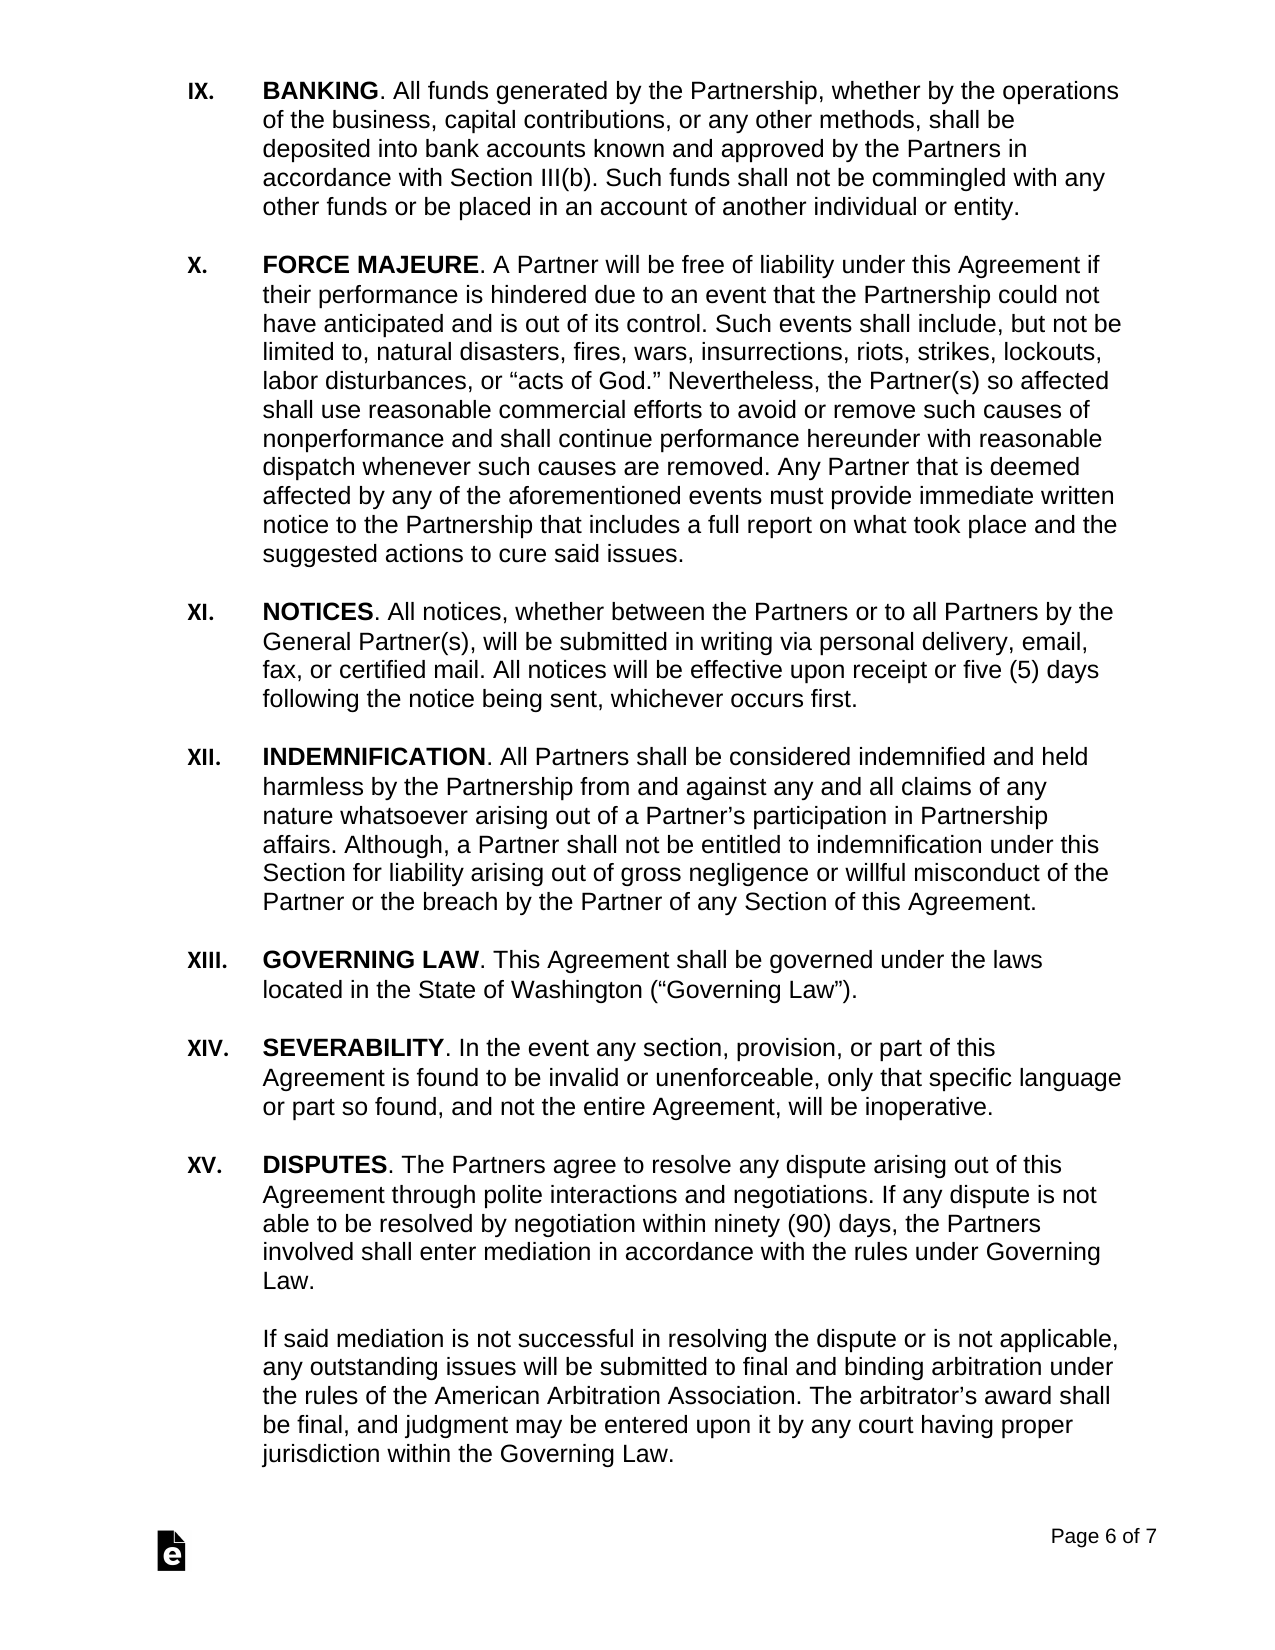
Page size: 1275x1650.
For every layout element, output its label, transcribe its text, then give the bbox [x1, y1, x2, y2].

list FORCE MAJEURE. A Partner will be free of liability under this Agreement if their performance is hindered due to an event that the Partnership could not have anticipated and is out of its control. Such events shall include, but not be limited to, natural disasters, fires, wars, insurrections, riots, strikes, lockouts, labor disturbances, or “acts of God.” Nevertheless, the Partner(s) so affected shall use reasonable commercial efforts to avoid or remove such causes of nonperformance and shall continue performance hereunder with reasonable dispatch whenever such causes are removed. Any Partner that is deemed affected by any of the aforementioned events must provide immediate written notice to the Partnership that includes a full report on what took place and the suggested actions to cure said issues. [187, 249, 1125, 567]
list GOVERNING LAW. This Agreement shall be governed under the laws located in the State of Washington (“Governing Law”). [187, 944, 1125, 1004]
list BANKING. All funds generated by the Partnership, whether by the operations of the business, capital contributions, or any other methods, shall be deposited into bank accounts known and approved by the Partners in accordance with Section III(b). Such funds shall not be commingled with any other funds or be placed in an account of another individual or entity. [187, 75, 1125, 221]
list SEVERABILITY. In the event any section, provision, or part of this Agreement is found to be invalid or unenforceable, only that specific language or part so found, and not the entire Agreement, will be inoperative. [187, 1033, 1125, 1121]
list NOTICES. All notices, whether between the Partners or to all Partners by the General Partner(s), will be submitted in writing via personal delivery, email, fax, or certified mail. All notices will be effective upon receipt or five (5) days following the notice being sent, whichever occurs first. [187, 596, 1125, 713]
list If said mediation is not successful in resolving the dispute or is not applicable, any outstanding issues will be submitted to final and binding arbitration under the rules of the American Arbitration Association. The arbitrator’s award shall be final, and judgment may be entered upon it by any court having proper jurisdiction within the Governing Law. [262, 1324, 1125, 1467]
list DISPUTES. The Partners agree to resolve any dispute arising out of this Agreement through polite interactions and negotiations. If any dispute is not able to be resolved by negotiation within ninety (90) days, the Partners involved shall enter mediation in accordance with the rules under Governing Law. [187, 1149, 1125, 1295]
list INDEMNIFICATION. All Partners shall be considered indemnified and held harmless by the Partnership from and against any and all claims of any nature whatsoever arising out of a Partner’s participation in Partnership affairs. Although, a Partner shall not be entitled to indemnification under this Section for liability arising out of gross negligence or willful misconduct of the Partner or the breach by the Partner of any Section of this Agreement. [187, 742, 1125, 916]
